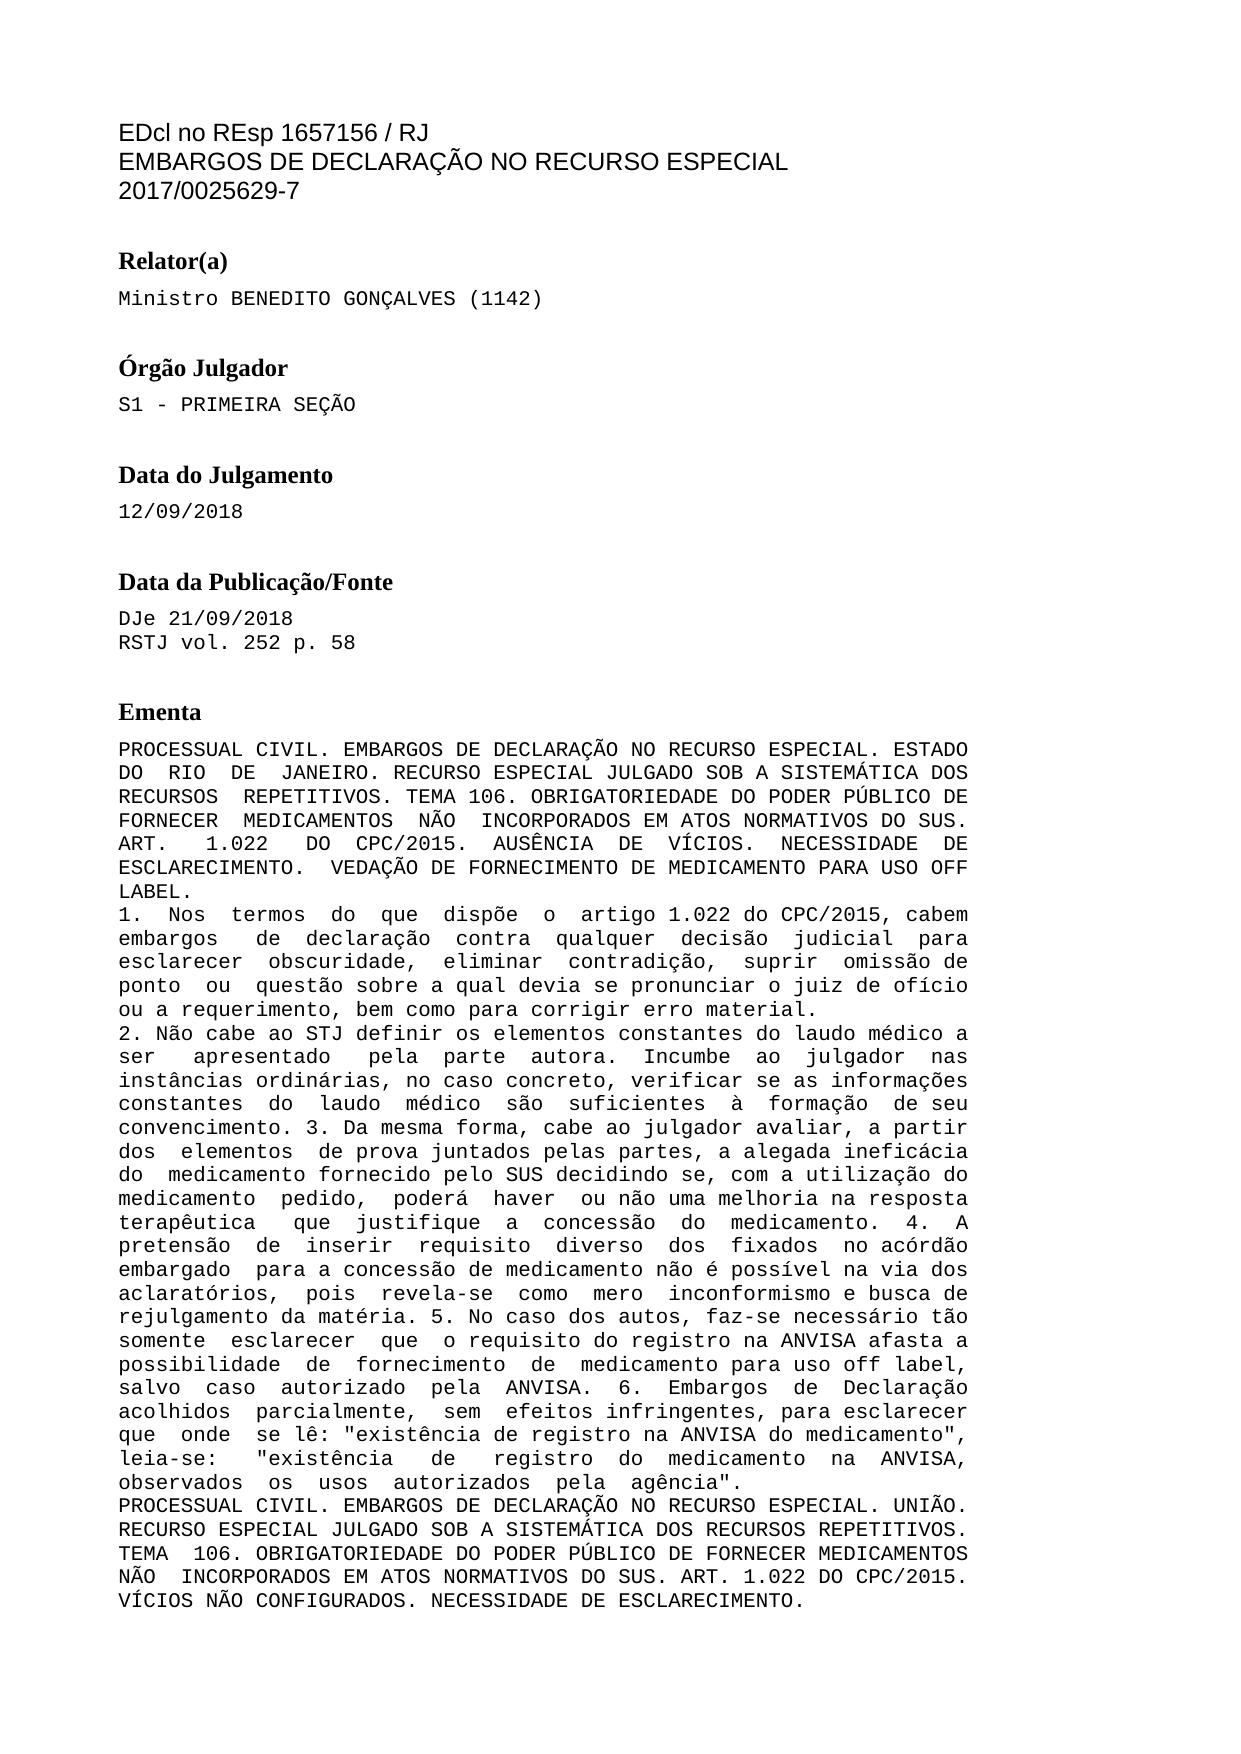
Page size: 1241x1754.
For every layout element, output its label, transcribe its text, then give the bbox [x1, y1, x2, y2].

text dos elementos de prova juntados pelas partes, a alegada ineficácia [118, 1141, 1122, 1164]
text DO RIO DE JANEIRO. RECURSO ESPECIAL JULGADO SOB A SISTEMÁTICA DOS [118, 762, 1122, 786]
text ESCLARECIMENTO. VEDAÇÃO DE FORNECIMENTO DE MEDICAMENTO PARA USO OFF [118, 857, 1122, 881]
text ART. 1.022 DO CPC/2015. AUSÊNCIA DE VÍCIOS. NECESSIDADE DE [118, 833, 1122, 857]
text 1. Nos termos do que dispõe o artigo 1.022 do CPC/2015, cabem [118, 904, 1122, 928]
text 2. Não cabe ao STJ definir os elementos constantes do laudo médico a [118, 1022, 1122, 1046]
subtitle Órgão Julgador [118, 353, 1122, 382]
text possibilidade de fornecimento de medicamento para uso off label, [118, 1353, 1122, 1377]
text leia-se: "existência de registro do medicamento na ANVISA, [118, 1448, 1122, 1472]
text NÃO INCORPORADOS EM ATOS NORMATIVOS DO SUS. ART. 1.022 DO CPC/2015. [118, 1566, 1122, 1590]
text EDcl no REsp 1657156 / RJ EMBARGOS DE DECLARAÇÃO NO RECURSO ESPECIAL 2017/0025629-7 [118, 118, 1122, 204]
text embargos de declaração contra qualquer decisão judicial para [118, 928, 1122, 952]
text RECURSO ESPECIAL JULGADO SOB A SISTEMÁTICA DOS RECURSOS REPETITIVOS. [118, 1519, 1122, 1543]
subtitle Data da Publicação/Fonte [118, 567, 1122, 596]
text do medicamento fornecido pelo SUS decidindo se, com a utilização do [118, 1164, 1122, 1188]
text que onde se lê: "existência de registro na ANVISA do medicamento", [118, 1424, 1122, 1448]
text constantes do laudo médico são suficientes à formação de seu [118, 1093, 1122, 1117]
text embargado para a concessão de medicamento não é possível na via dos [118, 1259, 1122, 1283]
text ou a requerimento, bem como para corrigir erro material. [118, 999, 1122, 1022]
text instâncias ordinárias, no caso concreto, verificar se as informações [118, 1070, 1122, 1093]
text aclaratórios, pois revela-se como mero inconformismo e busca de [118, 1283, 1122, 1306]
text ser apresentado pela parte autora. Incumbe ao julgador nas [118, 1046, 1122, 1070]
subtitle Data do Julgamento [118, 460, 1122, 489]
text convencimento. 3. Da mesma forma, cabe ao julgador avaliar, a partir [118, 1117, 1122, 1141]
subtitle Relator(a) [118, 246, 1122, 275]
text PROCESSUAL CIVIL. EMBARGOS DE DECLARAÇÃO NO RECURSO ESPECIAL. ESTADO [118, 739, 1122, 762]
text somente esclarecer que o requisito do registro na ANVISA afasta a [118, 1330, 1122, 1353]
text rejulgamento da matéria. 5. No caso dos autos, faz-se necessário tão [118, 1306, 1122, 1330]
text esclarecer obscuridade, eliminar contradição, suprir omissão de [118, 952, 1122, 975]
text RSTJ vol. 252 p. 58 [118, 632, 1122, 656]
text observados os usos autorizados pela agência". [118, 1472, 1122, 1495]
text VÍCIOS NÃO CONFIGURADOS. NECESSIDADE DE ESCLARECIMENTO. [118, 1590, 1122, 1614]
text 12/09/2018 [118, 501, 1122, 525]
text Ministro BENEDITO GONÇALVES (1142) [118, 288, 1122, 311]
text LABEL. [118, 881, 1122, 904]
text pretensão de inserir requisito diverso dos fixados no acórdão [118, 1235, 1122, 1259]
text medicamento pedido, poderá haver ou não uma melhoria na resposta [118, 1188, 1122, 1212]
text TEMA 106. OBRIGATORIEDADE DO PODER PÚBLICO DE FORNECER MEDICAMENTOS [118, 1543, 1122, 1566]
text DJe 21/09/2018 [118, 608, 1122, 632]
text PROCESSUAL CIVIL. EMBARGOS DE DECLARAÇÃO NO RECURSO ESPECIAL. UNIÃO. [118, 1495, 1122, 1519]
subtitle Ementa [118, 697, 1122, 726]
text RECURSOS REPETITIVOS. TEMA 106. OBRIGATORIEDADE DO PODER PÚBLICO DE [118, 786, 1122, 810]
text ponto ou questão sobre a qual devia se pronunciar o juiz de ofício [118, 975, 1122, 999]
text acolhidos parcialmente, sem efeitos infringentes, para esclarecer [118, 1401, 1122, 1424]
text S1 - PRIMEIRA SEÇÃO [118, 394, 1122, 418]
text terapêutica que justifique a concessão do medicamento. 4. A [118, 1212, 1122, 1235]
text salvo caso autorizado pela ANVISA. 6. Embargos de Declaração [118, 1377, 1122, 1401]
text FORNECER MEDICAMENTOS NÃO INCORPORADOS EM ATOS NORMATIVOS DO SUS. [118, 810, 1122, 833]
